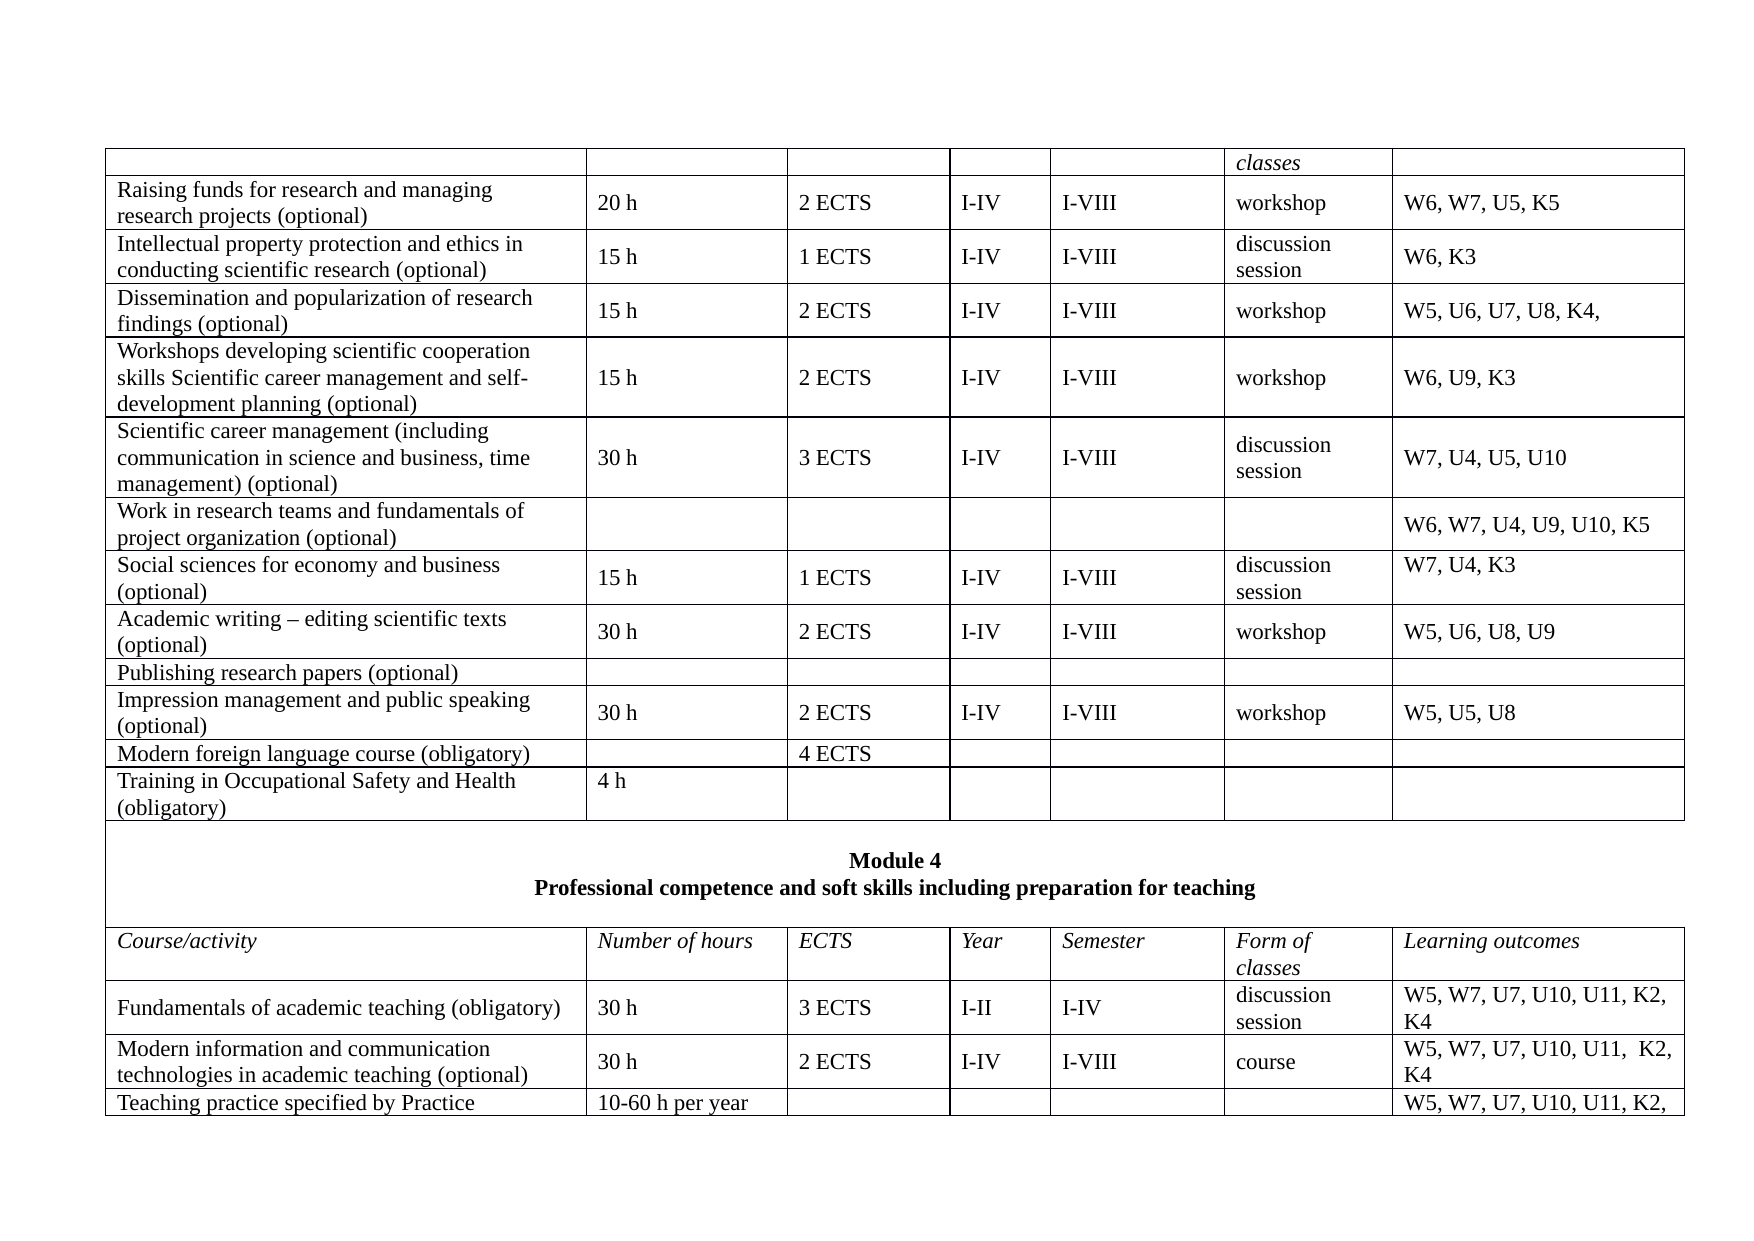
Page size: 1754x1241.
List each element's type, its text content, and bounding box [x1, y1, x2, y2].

table_cell W5, U6, U7, U8, K4, [1393, 284, 1684, 336]
table_cell [788, 768, 949, 820]
table_cell W6, K3 [1393, 230, 1684, 283]
table_cell I-IV [951, 551, 1050, 604]
table_cell Modern information and communication technologies in academic teaching (optional) [106, 1035, 586, 1088]
table_cell Modern foreign language course (obligatory) [106, 740, 586, 766]
table_cell workshop [1225, 338, 1392, 416]
table_cell Form of classes [1225, 928, 1392, 980]
table_cell [1393, 659, 1684, 685]
table_cell Impression management and public speaking (optional) [106, 686, 586, 739]
table_cell I-IV [951, 418, 1050, 497]
table_cell Number of hours [587, 928, 787, 980]
table_cell discussion session [1225, 230, 1392, 283]
table_cell workshop [1225, 176, 1392, 229]
table_cell W5, W7, U7, U10, U11, K2, K4 [1393, 981, 1684, 1034]
table_cell W6, U9, K3 [1393, 338, 1684, 416]
table_cell 15 h [587, 338, 787, 416]
table_cell W5, W7, U7, U10, U11, K2, [1393, 1089, 1684, 1115]
table_cell [788, 659, 949, 685]
table_cell [1393, 740, 1684, 766]
table_cell Year [951, 928, 1050, 980]
table_cell I-IV [951, 284, 1050, 336]
table_cell I-IV [951, 230, 1050, 283]
table_cell W5, W7, U7, U10, U11, K2, K4 [1393, 1035, 1684, 1088]
table_cell I-IV [1051, 981, 1224, 1034]
table_cell 3 ECTS [788, 418, 949, 497]
table_cell Module 4 Professional competence and soft skills including preparation for teaching [106, 821, 1684, 927]
table_cell [587, 149, 787, 175]
table_cell 1 ECTS [788, 551, 949, 604]
table_cell Work in research teams and fundamentals of project organization (optional) [106, 498, 586, 550]
table_cell [1051, 659, 1224, 685]
table_cell I-VIII [1051, 284, 1224, 336]
table_cell Intellectual property protection and ethics in conducting scientific research (optional) [106, 230, 586, 283]
table_cell 10-60 h per year [587, 1089, 787, 1115]
table_cell Publishing research papers (optional) [106, 659, 586, 685]
table_cell [788, 1089, 949, 1115]
table_cell [1051, 768, 1224, 820]
table_cell [1225, 498, 1392, 550]
table_cell [951, 659, 1050, 685]
table_cell discussion session [1225, 981, 1392, 1034]
table_cell I-VIII [1051, 230, 1224, 283]
table_cell Workshops developing scientific cooperation skills Scientific career management and self-development planning (optional) [106, 338, 586, 416]
table_cell workshop [1225, 605, 1392, 658]
table_cell [1393, 149, 1684, 175]
table_cell I-VIII [1051, 551, 1224, 604]
table_cell Scientific career management (including communication in science and business, time management) (optional) [106, 418, 586, 497]
table_cell I-VIII [1051, 605, 1224, 658]
table_cell [951, 498, 1050, 550]
table_cell W7, U4, K3 [1393, 551, 1684, 604]
table_cell ECTS [788, 928, 949, 980]
table_cell W6, W7, U5, K5 [1393, 176, 1684, 229]
table_cell I-II [951, 981, 1050, 1034]
table_cell 15 h [587, 284, 787, 336]
table_cell W6, W7, U4, U9, U10, K5 [1393, 498, 1684, 550]
table_cell 20 h [587, 176, 787, 229]
table_cell [587, 498, 787, 550]
table_cell workshop [1225, 284, 1392, 336]
table_cell [951, 768, 1050, 820]
table_cell 2 ECTS [788, 338, 949, 416]
table_cell I-IV [951, 1035, 1050, 1088]
table_cell Learning outcomes [1393, 928, 1684, 980]
table_cell Dissemination and popularization of research findings (optional) [106, 284, 586, 336]
table_cell 4 h [587, 768, 787, 820]
table_cell Raising funds for research and managing research projects (optional) [106, 176, 586, 229]
table_cell [1051, 1089, 1224, 1115]
table_cell [587, 740, 787, 766]
table_cell 15 h [587, 230, 787, 283]
table_cell [788, 149, 949, 175]
table_cell [1225, 1089, 1392, 1115]
table_cell 2 ECTS [788, 686, 949, 739]
table_cell W7, U4, U5, U10 [1393, 418, 1684, 497]
table_cell I-IV [951, 338, 1050, 416]
table_cell 3 ECTS [788, 981, 949, 1034]
table_cell I-IV [951, 686, 1050, 739]
table_cell Training in Occupational Safety and Health (obligatory) [106, 768, 586, 820]
table_cell 30 h [587, 686, 787, 739]
table_cell Course/activity [106, 928, 586, 980]
table_cell Teaching practice specified by Practice [106, 1089, 586, 1115]
table_cell I-VIII [1051, 418, 1224, 497]
table_cell [1225, 659, 1392, 685]
table_cell 2 ECTS [788, 176, 949, 229]
table_cell [1051, 498, 1224, 550]
table_cell course [1225, 1035, 1392, 1088]
table_cell Semester [1051, 928, 1224, 980]
table_cell I-VIII [1051, 176, 1224, 229]
table_cell 2 ECTS [788, 1035, 949, 1088]
table_cell 30 h [587, 1035, 787, 1088]
table_cell Fundamentals of academic teaching (obligatory) [106, 981, 586, 1034]
table_cell discussion session [1225, 418, 1392, 497]
table_cell [1225, 740, 1392, 766]
table_cell [788, 498, 949, 550]
table_cell I-IV [951, 176, 1050, 229]
table_cell classes [1225, 149, 1392, 175]
table_cell W5, U6, U8, U9 [1393, 605, 1684, 658]
table_cell 2 ECTS [788, 605, 949, 658]
table_cell W5, U5, U8 [1393, 686, 1684, 739]
table_cell 4 ECTS [788, 740, 949, 766]
table_cell I-VIII [1051, 686, 1224, 739]
table_cell Academic writing – editing scientific texts (optional) [106, 605, 586, 658]
table_cell 2 ECTS [788, 284, 949, 336]
table_cell [1051, 149, 1224, 175]
table_cell workshop [1225, 686, 1392, 739]
table_cell Social sciences for economy and business (optional) [106, 551, 586, 604]
table_cell [587, 659, 787, 685]
table_cell 30 h [587, 418, 787, 497]
table_cell 15 h [587, 551, 787, 604]
table_cell [951, 740, 1050, 766]
table_cell I-IV [951, 605, 1050, 658]
table_cell 30 h [587, 981, 787, 1034]
table_cell I-VIII [1051, 338, 1224, 416]
table_cell [1393, 768, 1684, 820]
table_cell [1051, 740, 1224, 766]
table_cell [106, 149, 586, 175]
table_cell [951, 149, 1050, 175]
table_cell I-VIII [1051, 1035, 1224, 1088]
table_cell [951, 1089, 1050, 1115]
table_cell 1 ECTS [788, 230, 949, 283]
table_cell discussion session [1225, 551, 1392, 604]
table_cell [1225, 768, 1392, 820]
table_cell 30 h [587, 605, 787, 658]
